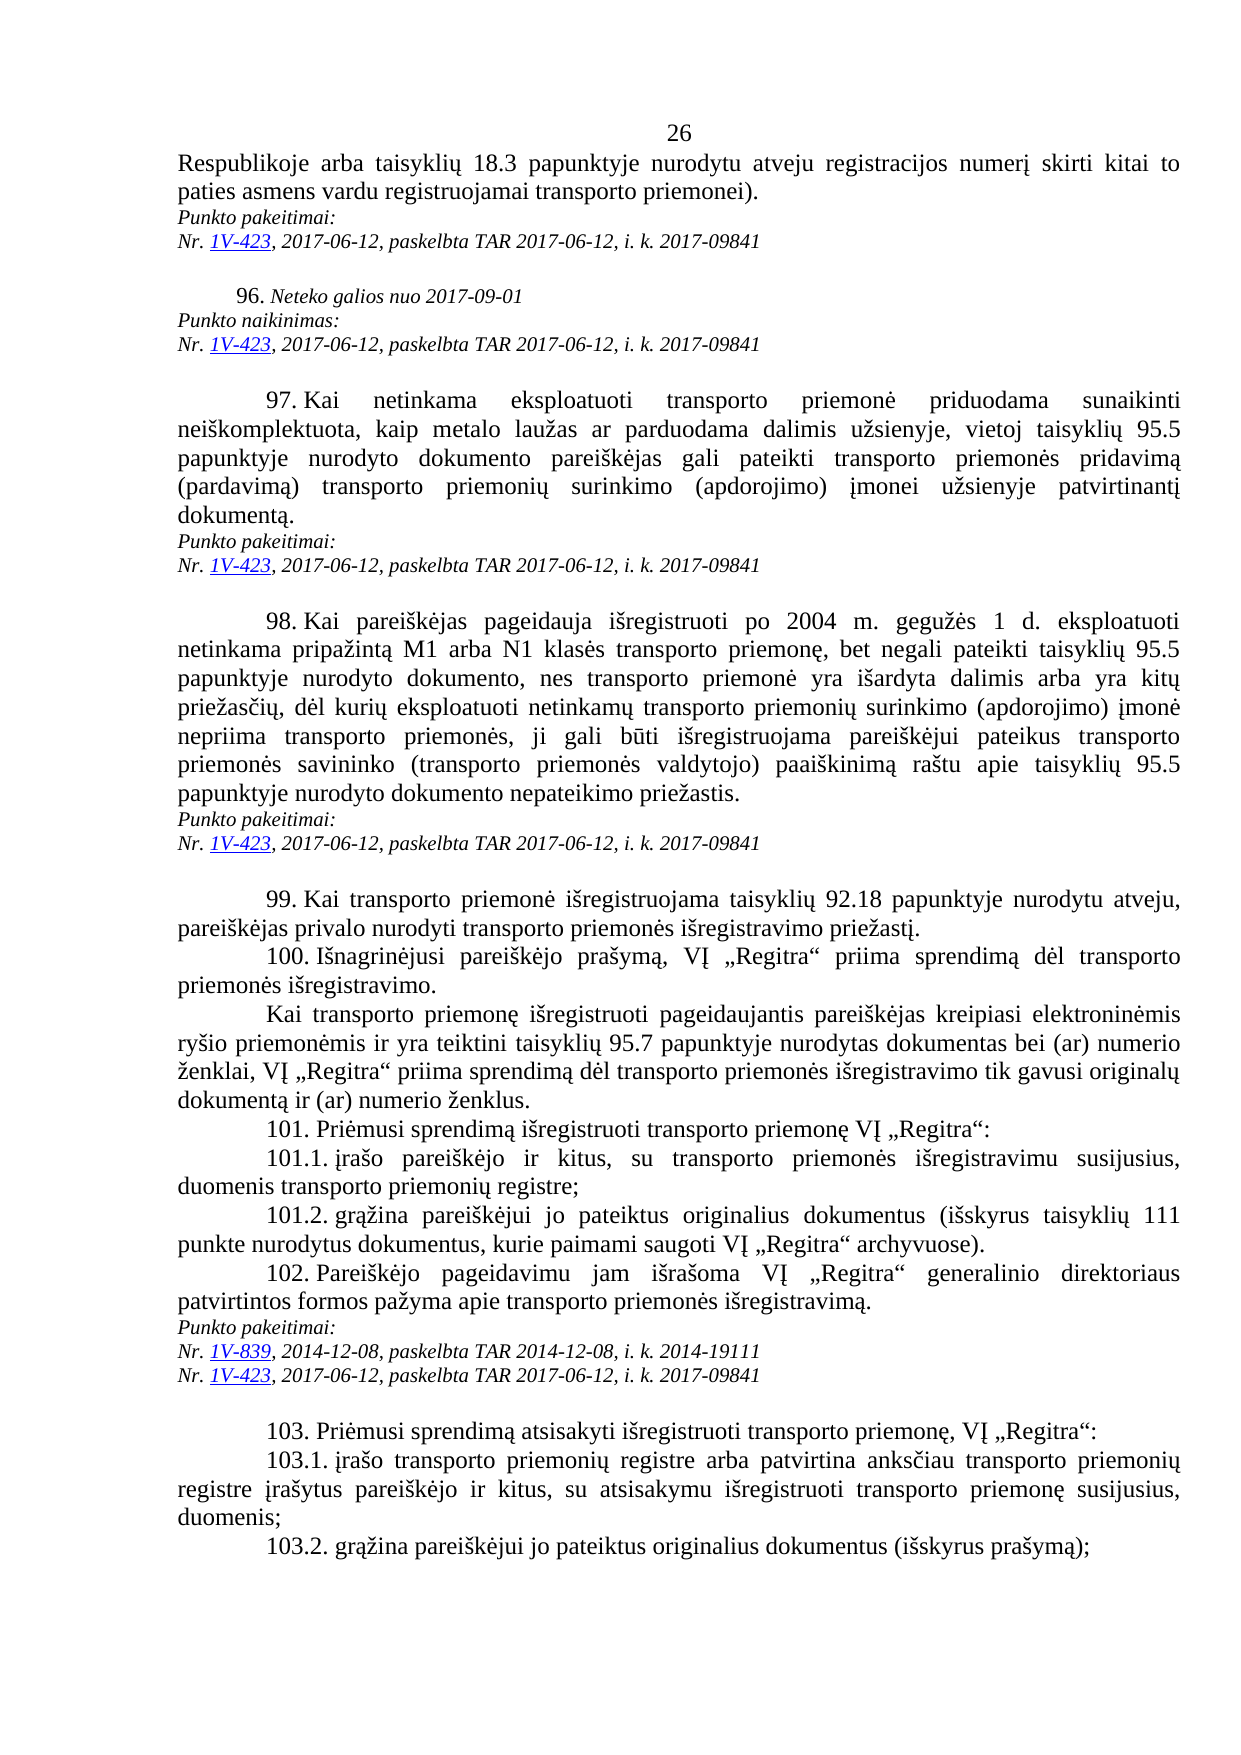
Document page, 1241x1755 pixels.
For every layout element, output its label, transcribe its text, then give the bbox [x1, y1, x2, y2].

text Nr. 1V-423, 2017-06-12, paskelbta TAR 2017-06-12, i. k. 2017-09841 [177, 229, 1181, 253]
text Punkto pakeitimai: [177, 1315, 1181, 1339]
text Nr. 1V-423, 2017-06-12, paskelbta TAR 2017-06-12, i. k. 2017-09841 [177, 1363, 1181, 1387]
text Punkto pakeitimai: [177, 529, 1181, 553]
text 98. Kai pareiškėjas pageidauja išregistruoti po 2004 m. gegužės 1 d. eksploatuoti netinkama pripažintą M1 arba N1 klasės transporto priemonę, bet negali pateikti taisyklių 95.5 papunktyje nurodyto dokumento, nes transporto priemonė yra išardyta dalimis arba yra kitų priežasčių, dėl kurių eksploatuoti netinkamų transporto priemonių surinkimo (apdorojimo) įmonė nepriima transporto priemonės, ji gali būti išregistruojama pareiškėjui pateikus transporto priemonės savininko (transporto priemonės valdytojo) paaiškinimą raštu apie taisyklių 95.5 papunktyje nurodyto dokumento nepateikimo priežastis. [177, 606, 1181, 807]
text Punkto pakeitimai: [177, 807, 1181, 831]
text 100. Išnagrinėjusi pareiškėjo prašymą, VĮ „Regitra“ priima sprendimą dėl transporto priemonės išregistravimo. [177, 941, 1181, 999]
text Nr. 1V-423, 2017-06-12, paskelbta TAR 2017-06-12, i. k. 2017-09841 [177, 332, 1181, 356]
text 101.1. įrašo pareiškėjo ir kitus, su transporto priemonės išregistravimu susijusius, duomenis transporto priemonių registre; [177, 1143, 1181, 1200]
text 103.2. grąžina pareiškėjui jo pateiktus originalius dokumentus (išskyrus prašymą); [177, 1531, 1181, 1560]
text 99. Kai transporto priemonė išregistruojama taisyklių 92.18 papunktyje nurodytu atveju, pareiškėjas privalo nurodyti transporto priemonės išregistravimo priežastį. [177, 884, 1181, 941]
text Nr. 1V-423, 2017-06-12, paskelbta TAR 2017-06-12, i. k. 2017-09841 [177, 831, 1181, 855]
text 96. Neteko galios nuo 2017-09-01 [177, 282, 1181, 308]
text Respublikoje arba taisyklių 18.3 papunktyje nurodytu atveju registracijos numerį skirti kitai to paties asmens vardu registruojamai transporto priemonei). [177, 148, 1181, 205]
text 103.1. įrašo transporto priemonių registre arba patvirtina anksčiau transporto priemonių registre įrašytus pareiškėjo ir kitus, su atsisakymu išregistruoti transporto priemonę susijusius, duomenis; [177, 1445, 1181, 1531]
text Punkto naikinimas: [177, 308, 1181, 332]
text Kai transporto priemonę išregistruoti pageidaujantis pareiškėjas kreipiasi elektroninėmis ryšio priemonėmis ir yra teiktini taisyklių 95.7 papunktyje nurodytas dokumentas bei (ar) numerio ženklai, VĮ „Regitra“ priima sprendimą dėl transporto priemonės išregistravimo tik gavusi originalų dokumentą ir (ar) numerio ženklus. [177, 999, 1181, 1114]
text Nr. 1V-839, 2014-12-08, paskelbta TAR 2014-12-08, i. k. 2014-19111 [177, 1339, 1181, 1363]
text Nr. 1V-423, 2017-06-12, paskelbta TAR 2017-06-12, i. k. 2017-09841 [177, 553, 1181, 577]
text 97. Kai netinkama eksploatuoti transporto priemonė priduodama sunaikinti neiškomplektuota, kaip metalo laužas ar parduodama dalimis užsienyje, vietoj taisyklių 95.5 papunktyje nurodyto dokumento pareiškėjas gali pateikti transporto priemonės pridavimą (pardavimą) transporto priemonių surinkimo (apdorojimo) įmonei užsienyje patvirtinantį dokumentą. [177, 385, 1181, 529]
text Punkto pakeitimai: [177, 205, 1181, 229]
text 103. Priėmusi sprendimą atsisakyti išregistruoti transporto priemonę, VĮ „Regitra“: [177, 1416, 1181, 1445]
text 101. Priėmusi sprendimą išregistruoti transporto priemonę VĮ „Regitra“: [177, 1114, 1181, 1143]
text 101.2. grąžina pareiškėjui jo pateiktus originalius dokumentus (išskyrus taisyklių 111 punkte nurodytus dokumentus, kurie paimami saugoti VĮ „Regitra“ archyvuose). [177, 1200, 1181, 1258]
text 102. Pareiškėjo pageidavimu jam išrašoma VĮ „Regitra“ generalinio direktoriaus patvirtintos formos pažyma apie transporto priemonės išregistravimą. [177, 1258, 1181, 1315]
